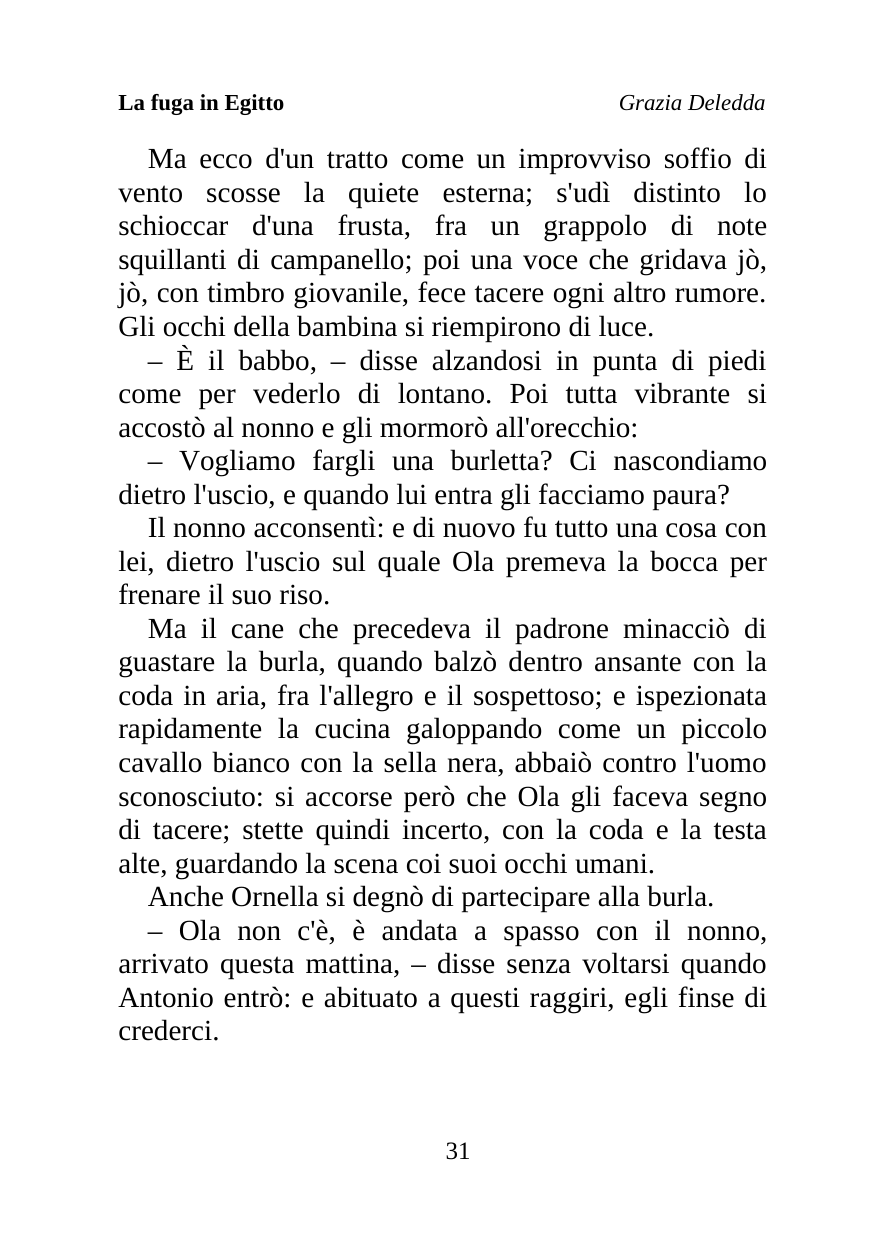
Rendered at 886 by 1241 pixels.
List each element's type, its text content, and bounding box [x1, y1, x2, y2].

text Anche Ornella si degnò di partecipare alla burla. [118, 879, 768, 913]
text Ma il cane che precedeva il padrone minacciò di guastare la burla, quando balzò dentro ansante con la coda in aria, fra l'allegro e il sospettoso; e ispezionata rapidamente la cucina galoppando come un piccolo cavallo bianco con la sella nera, abbaiò contro l'uomo sconosciuto: si accorse però che Ola gli faceva segno di tacere; stette quindi incerto, con la coda e la testa alte, guardando la scena coi suoi occhi umani. [118, 611, 768, 879]
text – Vogliamo fargli una burletta? Ci nascondiamo dietro l'uscio, e quando lui entra gli facciamo paura? [118, 443, 768, 510]
text Ma ecco d'un tratto come un improvviso soffio di vento scosse la quiete esterna; s'udì distinto lo schioccar d'una frusta, fra un grappolo di note squillanti di campanello; poi una voce che gridava jò, jò, con timbro giovanile, fece tacere ogni altro rumore. Gli occhi della bambina si riempirono di luce. [118, 141, 768, 343]
text – Ola non c'è, è andata a spasso con il nonno, arrivato questa mattina, – disse senza voltarsi quando Antonio entrò: e abituato a questi raggiri, egli finse di crederci. [118, 913, 768, 1047]
text Il nonno acconsentì: e di nuovo fu tutto una cosa con lei, dietro l'uscio sul quale Ola premeva la bocca per frenare il suo riso. [118, 510, 768, 611]
text – È il babbo, – disse alzandosi in punta di piedi come per vederlo di lontano. Poi tutta vibrante si accostò al nonno e gli mormorò all'orecchio: [118, 343, 768, 443]
